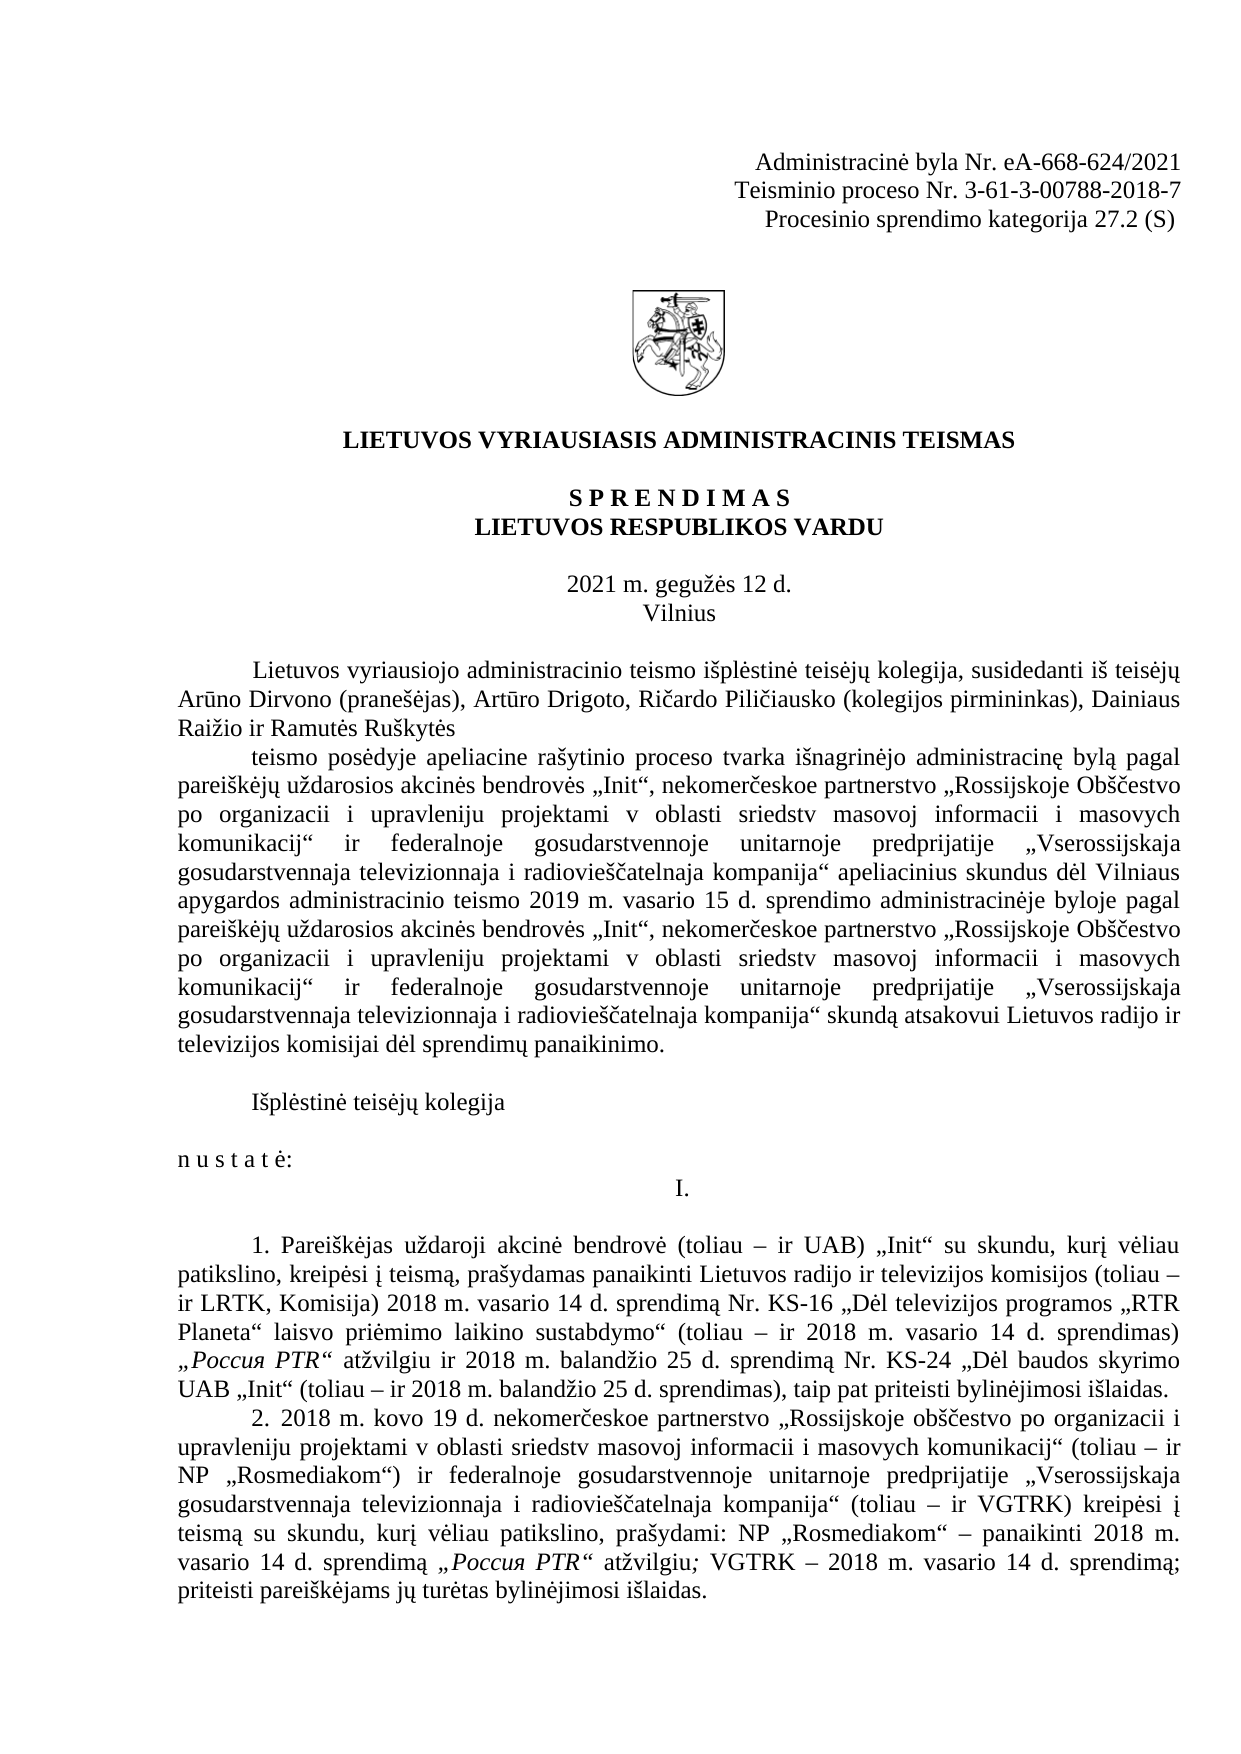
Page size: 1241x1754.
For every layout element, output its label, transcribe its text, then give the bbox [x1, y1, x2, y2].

text 1. Pareiškėjas uždaroji akcinė bendrovė (toliau – ir UAB) „Init“ su skundu, kurį vėliau patikslino, kreipėsi į teismą, prašydamas panaikinti Lietuvos radijo ir televizijos komisijos (toliau – ir LRTK, Komisija) 2018 m. vasario 14 d. sprendimą Nr. KS-16 „Dėl televizijos programos „RTR Planeta“ laisvo priėmimo laikino sustabdymo“ (toliau – ir 2018 m. vasario 14 d. sprendimas) „Poccия PTR“ atžvilgiu ir 2018 m. balandžio 25 d. sprendimą Nr. KS-24 „Dėl baudos skyrimo UAB „Init“ (toliau – ir 2018 m. balandžio 25 d. sprendimas), taip pat priteisti bylinėjimosi išlaidas. [177, 1230, 1181, 1403]
text Procesinio sprendimo kategorija 27.2 (S) [177, 204, 1181, 233]
text Lietuvos vyriausiojo administracinio teismo išplėstinė teisėjų kolegija, susidedanti iš teisėjų Arūno Dirvono (pranešėjas), Artūro Drigoto, Ričardo Piličiausko (kolegijos pirmininkas), Dainiaus Raižio ir Ramutės Ruškytės [177, 655, 1181, 742]
text LIETUVOS RESPUBLIKOS VARDU [177, 512, 1181, 540]
text Administracinė byla Nr. eA-668-624/2021 [627, 147, 1181, 176]
text LIETUVOS VYRIAUSIASIS ADMINISTRACINIS TEISMAS [177, 425, 1181, 454]
text SPRENDIMAS [177, 483, 1181, 512]
text Vilnius [177, 598, 1181, 627]
text teismo posėdyje apeliacine rašytinio proceso tvarka išnagrinėjo administracinę bylą pagal pareiškėjų uždarosios akcinės bendrovės „Init“, nekomerčeskoe partnerstvo „Rossijskoje Obščestvo po organizacii i upravleniju projektami v oblasti sriedstv masovoj informacii i masovych komunikacij“ ir federalnoje gosudarstvennoje unitarnoje predprijatije „Vserossijskaja gosudarstvennaja televizionnaja i radiovieščatelnaja kompanija“ apeliacinius skundus dėl Vilniaus apygardos administracinio teismo 2019 m. vasario 15 d. sprendimo administracinėje byloje pagal pareiškėjų uždarosios akcinės bendrovės „Init“, nekomerčeskoe partnerstvo „Rossijskoje Obščestvo po organizacii i upravleniju projektami v oblasti sriedstv masovoj informacii i masovych komunikacij“ ir federalnoje gosudarstvennoje unitarnoje predprijatije „Vserossijskaja gosudarstvennaja televizionnaja i radiovieščatelnaja kompanija“ skundą atsakovui Lietuvos radijo ir televizijos komisijai dėl sprendimų panaikinimo. [177, 742, 1181, 1058]
text Teisminio proceso Nr. 3-61-3-00788-2018-7 [177, 176, 1181, 204]
text 2. 2018 m. kovo 19 d. nekomerčeskoe partnerstvo „Rossijskoje obščestvo po organizacii i upravleniju projektami v oblasti sriedstv masovoj informacii i masovych komunikacij“ (toliau – ir NP „Rosmediakom“) ir federalnoje gosudarstvennoje unitarnoje predprijatije „Vserossijskaja gosudarstvennaja televizionnaja i radiovieščatelnaja kompanija“ (toliau – ir VGTRK) kreipėsi į teismą su skundu, kurį vėliau patikslino, prašydami: NP „Rosmediakom“ – panaikinti 2018 m. vasario 14 d. sprendimą „Poccия PTR“ atžvilgiu; VGTRK – 2018 m. vasario 14 d. sprendimą; priteisti pareiškėjams jų turėtas bylinėjimosi išlaidas. [177, 1403, 1181, 1604]
text Išplėstinė teisėjų kolegija [177, 1087, 1187, 1115]
text 2021 m. gegužės 12 d. [177, 569, 1181, 598]
text I. [177, 1173, 1187, 1202]
text n u s t a t ė: [177, 1144, 1187, 1173]
